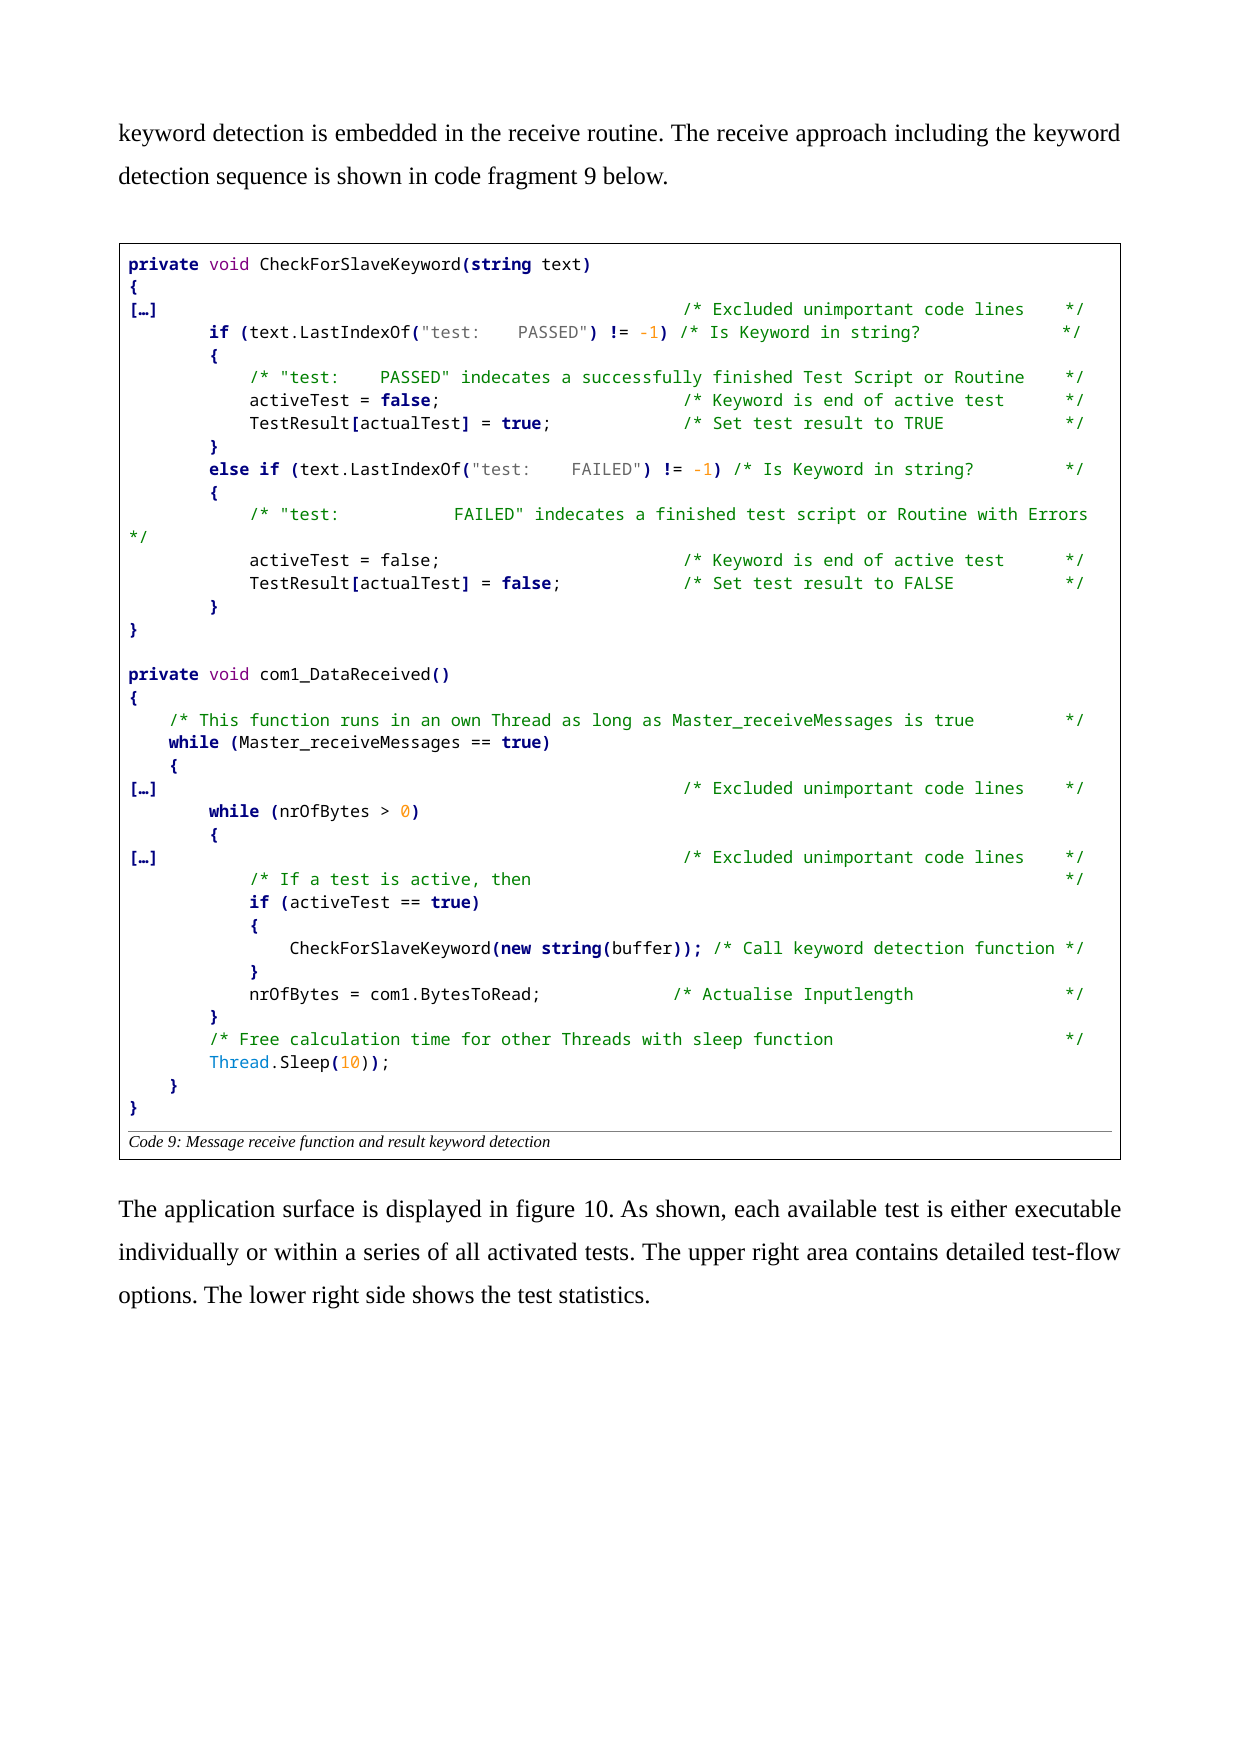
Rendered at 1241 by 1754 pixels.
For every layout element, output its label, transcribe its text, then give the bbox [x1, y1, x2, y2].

text { [128, 754, 1112, 777]
text { [128, 685, 1112, 708]
text keyword detection is embedded in the receive routine. The receive approach including the keyword detection sequence is shown in code fragment 9 below. [118, 118, 1122, 190]
text Code 9: Message receive function and result keyword detection [128, 1132, 1112, 1151]
text { [128, 343, 1112, 366]
text } [128, 1005, 1112, 1028]
text } [128, 1073, 1112, 1096]
text […] /* Excluded unimportant code lines */ [128, 777, 1112, 799]
text TestResult[actualTest] = true; /* Set test result to TRUE */ [128, 412, 1112, 434]
text while (nrOfBytes > 0) [128, 799, 1112, 822]
text } [128, 594, 1112, 617]
text { [128, 275, 1112, 298]
text { [128, 913, 1112, 936]
text /* Free calculation time for other Threads with sleep function */ [128, 1028, 1112, 1050]
text } [128, 1096, 1112, 1119]
text while (Master_receiveMessages == true) [128, 731, 1112, 754]
text The application surface is displayed in figure 10. As shown, each available test is either executable individually or within a series of all activated tests. The upper right area contains detailed test-flow options. The lower right side shows the test statistics. [118, 1194, 1122, 1309]
text […] /* Excluded unimportant code lines */ [128, 298, 1112, 320]
text } [128, 959, 1112, 982]
text /* "test: FAILED" indecates a finished test script or Routine with Errors */ [128, 503, 1112, 548]
text nrOfBytes = com1.BytesToRead; /* Actualise Inputlength */ [128, 982, 1112, 1005]
text activeTest = false; /* Keyword is end of active test */ [128, 389, 1112, 412]
text activeTest = false; /* Keyword is end of active test */ [128, 548, 1112, 571]
text } [128, 434, 1112, 457]
text /* This function runs in an own Thread as long as Master_receiveMessages is true */ [128, 708, 1112, 731]
text { [128, 480, 1112, 503]
text } [128, 617, 1112, 640]
text Thread.Sleep(10)); [128, 1050, 1112, 1073]
text /* If a test is active, then */ [128, 868, 1112, 891]
text […] /* Excluded unimportant code lines */ [128, 845, 1112, 868]
text if (text.LastIndexOf("test: PASSED") != -1) /* Is Keyword in string? */ [128, 320, 1112, 343]
text { [128, 822, 1112, 845]
text TestResult[actualTest] = false; /* Set test result to FALSE */ [128, 571, 1112, 594]
text private void com1_DataReceived() [128, 663, 1112, 685]
text /* "test: PASSED" indecates a successfully finished Test Script or Routine */ [128, 366, 1112, 389]
text else if (text.LastIndexOf("test: FAILED") != -1) /* Is Keyword in string? */ [128, 457, 1112, 480]
text CheckForSlaveKeyword(new string(buffer)); /* Call keyword detection function */ [128, 936, 1112, 959]
text if (activeTest == true) [128, 891, 1112, 913]
text private void CheckForSlaveKeyword(string text) [128, 252, 1112, 275]
